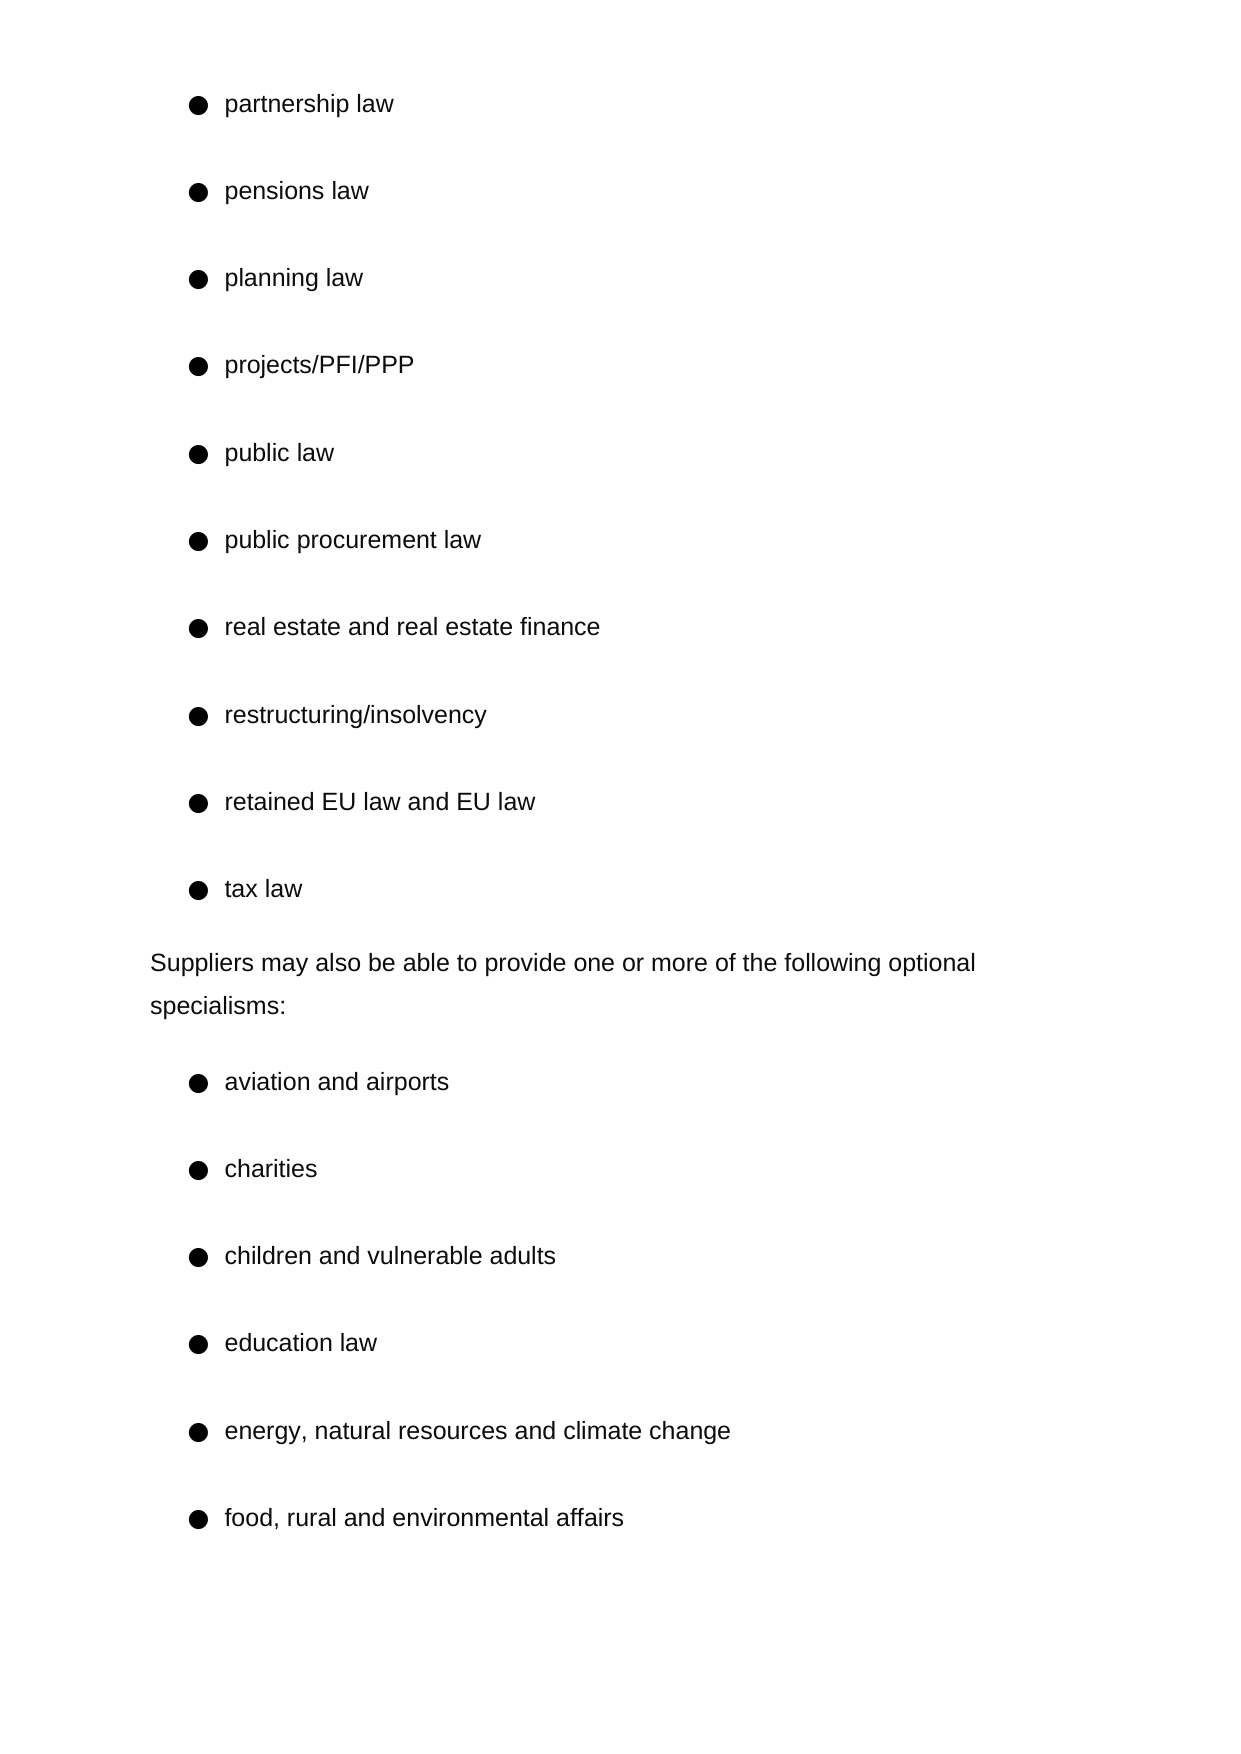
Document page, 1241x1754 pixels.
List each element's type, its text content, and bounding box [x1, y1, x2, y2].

list education law [187, 1315, 1090, 1366]
list children and vulnerable adults [187, 1227, 1090, 1279]
list energy, natural resources and climate change [187, 1402, 1090, 1453]
list projects/PFI/PPP [187, 337, 1090, 388]
list real estate and real estate finance [187, 599, 1090, 650]
list planning law [187, 249, 1090, 301]
list restructuring/insolvency [187, 686, 1090, 737]
list pensions law [187, 162, 1090, 213]
list aviation and airports [187, 1053, 1090, 1104]
list public law [187, 424, 1090, 475]
list tax law [187, 861, 1090, 912]
list food, rural and environmental affairs [187, 1489, 1090, 1541]
text Suppliers may also be able to provide one or more of the following optional specialisms: [150, 948, 1090, 1020]
list public procurement law [187, 511, 1090, 563]
list retained EU law and EU law [187, 773, 1090, 824]
list partnership law [187, 75, 1090, 126]
list charities [187, 1140, 1090, 1191]
